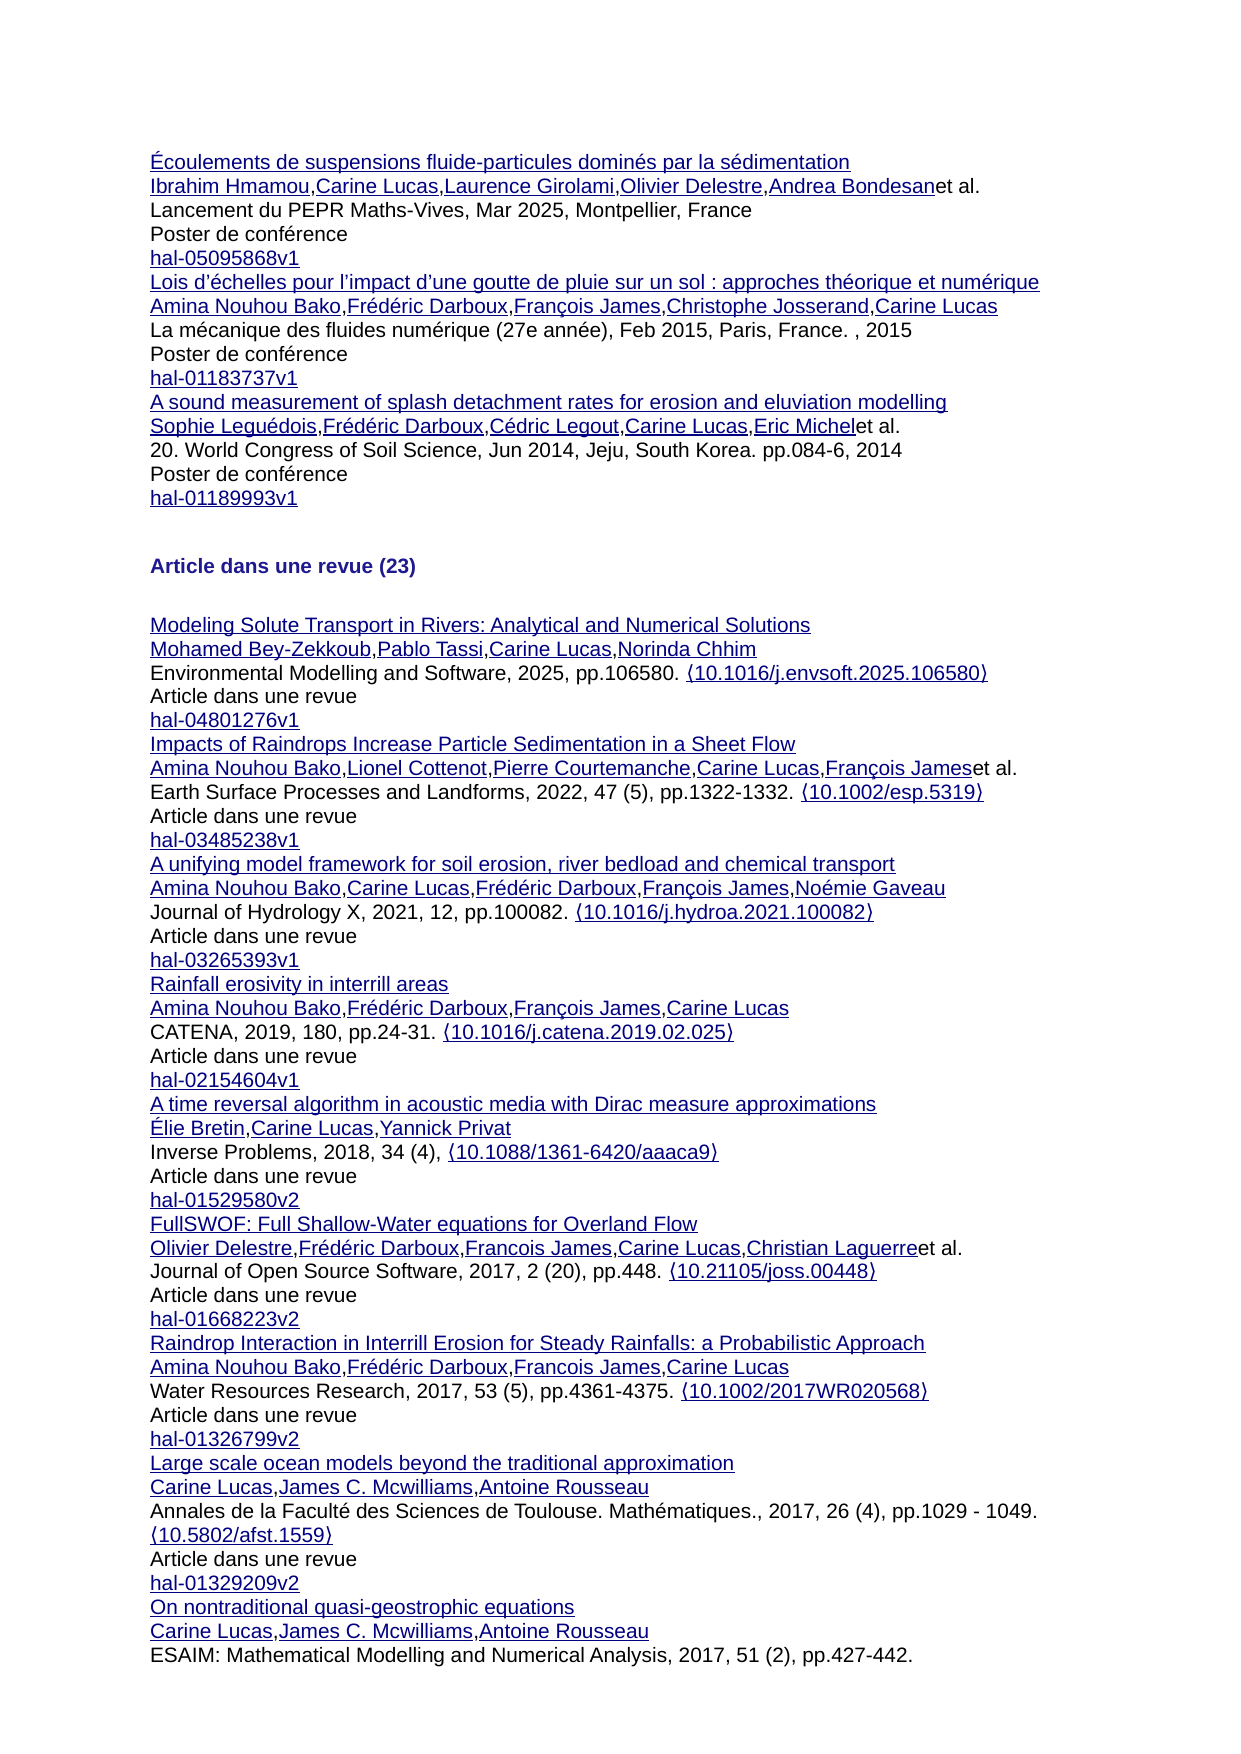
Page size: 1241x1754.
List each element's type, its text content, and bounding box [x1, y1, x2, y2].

table_cell FullSWOF: Full Shallow-Water equations for Overland Flow Olivier Delestre,Frédéric Darboux,Francois James,Carine Lucas,Christian Laguerreet al. Journal of Open Source Software, 2017, 2 (20), pp.448. ⟨10.21105/joss.00448⟩ Article dans une revue hal-01668223v2 [150, 1211, 1090, 1331]
table_cell A time reversal algorithm in acoustic media with Dirac measure approximations Élie Bretin,Carine Lucas,Yannick Privat Inverse Problems, 2018, 34 (4), ⟨10.1088/1361-6420/aaaca9⟩ Article dans une revue hal-01529580v2 [150, 1092, 1090, 1211]
table_cell A sound measurement of splash detachment rates for erosion and eluviation modelling Sophie Leguédois,Frédéric Darboux,Cédric Legout,Carine Lucas,Eric Michelet al. 20. World Congress of Soil Science, Jun 2014, Jeju, South Korea. pp.084-6, 2014 Poster de conférence hal-01189993v1 [150, 390, 1090, 509]
table_header Modeling Solute Transport in Rivers: Analytical and Numerical Solutions Mohamed Bey-Zekkoub,Pablo Tassi,Carine Lucas,Norinda Chhim Environmental Modelling and Software, 2025, pp.106580. ⟨10.1016/j.envsoft.2025.106580⟩ Article dans une revue hal-04801276v1 [150, 613, 1090, 732]
table_cell A unifying model framework for soil erosion, river bedload and chemical transport Amina Nouhou Bako,Carine Lucas,Frédéric Darboux,François James,Noémie Gaveau Journal of Hydrology X, 2021, 12, pp.100082. ⟨10.1016/j.hydroa.2021.100082⟩ Article dans une revue hal-03265393v1 [150, 852, 1090, 972]
table_cell On nontraditional quasi-geostrophic equations Carine Lucas,James C. Mcwilliams,Antoine Rousseau ESAIM: Mathematical Modelling and Numerical Analysis, 2017, 51 (2), pp.427-442. [150, 1595, 1090, 1667]
table_cell Large scale ocean models beyond the traditional approximation Carine Lucas,James C. Mcwilliams,Antoine Rousseau Annales de la Faculté des Sciences de Toulouse. Mathématiques., 2017, 26 (4), pp.1029 - 1049. ⟨10.5802/afst.1559⟩ Article dans une revue hal-01329209v2 [150, 1451, 1090, 1595]
table_cell Raindrop Interaction in Interrill Erosion for Steady Rainfalls: a Probabilistic Approach Amina Nouhou Bako,Frédéric Darboux,Francois James,Carine Lucas Water Resources Research, 2017, 53 (5), pp.4361-4375. ⟨10.1002/2017WR020568⟩ Article dans une revue hal-01326799v2 [150, 1331, 1090, 1451]
table_cell Impacts of Raindrops Increase Particle Sedimentation in a Sheet Flow Amina Nouhou Bako,Lionel Cottenot,Pierre Courtemanche,Carine Lucas,François Jameset al. Earth Surface Processes and Landforms, 2022, 47 (5), pp.1322-1332. ⟨10.1002/esp.5319⟩ Article dans une revue hal-03485238v1 [150, 732, 1090, 852]
table_cell Lois d’échelles pour l’impact d’une goutte de pluie sur un sol : approches théorique et numérique Amina Nouhou Bako,Frédéric Darboux,François James,Christophe Josserand,Carine Lucas La mécanique des fluides numérique (27e année), Feb 2015, Paris, France. , 2015 Poster de conférence hal-01183737v1 [150, 270, 1090, 389]
table_cell Rainfall erosivity in interrill areas Amina Nouhou Bako,Frédéric Darboux,François James,Carine Lucas CATENA, 2019, 180, pp.24-31. ⟨10.1016/j.catena.2019.02.025⟩ Article dans une revue hal-02154604v1 [150, 972, 1090, 1092]
table_header Écoulements de suspensions fluide-particules dominés par la sédimentation Ibrahim Hmamou,Carine Lucas,Laurence Girolami,Olivier Delestre,Andrea Bondesanet al. Lancement du PEPR Maths-Vives, Mar 2025, Montpellier, France Poster de conférence hal-05095868v1 [150, 150, 1090, 270]
subtitle Article dans une revue (23) [150, 554, 1090, 578]
